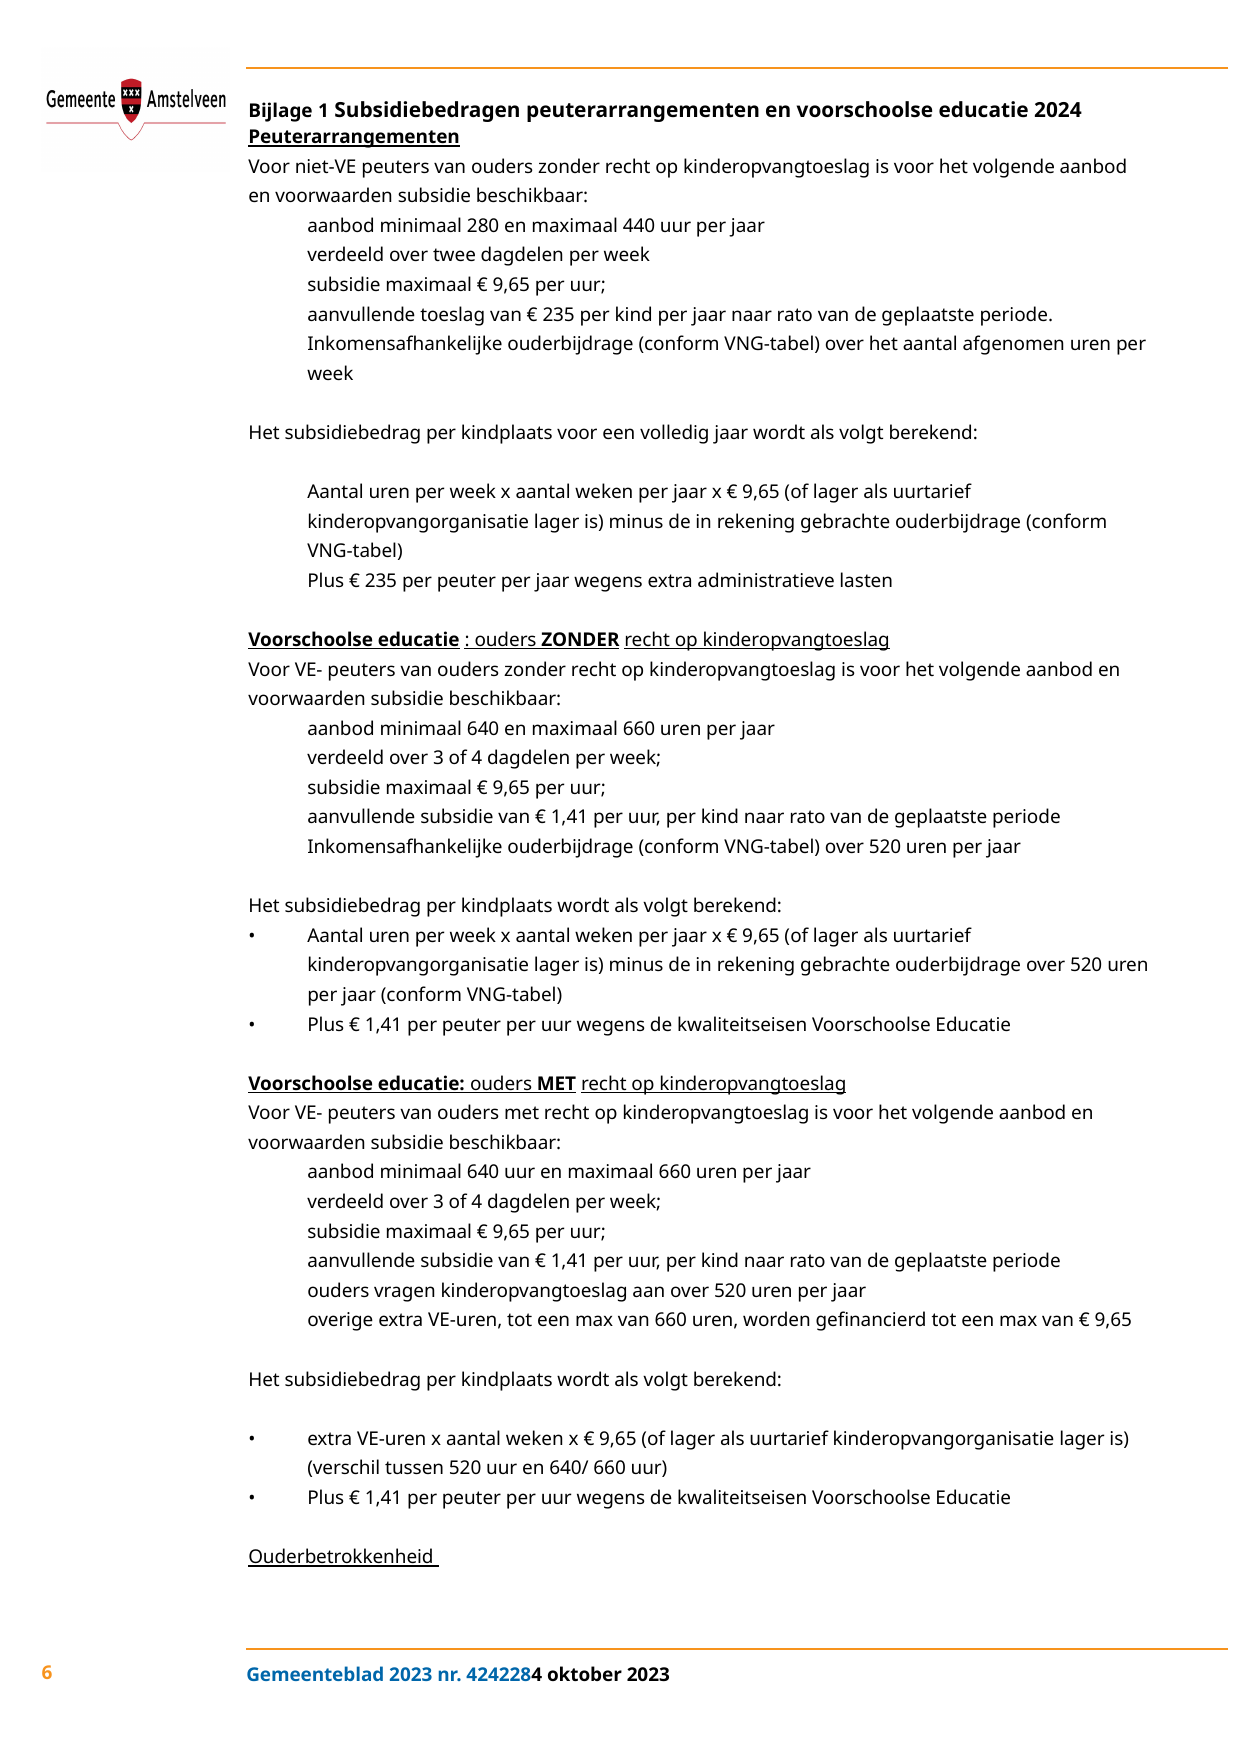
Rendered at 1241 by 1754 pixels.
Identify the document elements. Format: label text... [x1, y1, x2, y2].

text Peuterarrangementen [248, 123, 1152, 149]
text Voorschoolse educatie: ouders MET recht op kinderopvangtoeslag [248, 1070, 1152, 1096]
list Aantal uren per week x aantal weken per jaar x € 9,65 (of lager als uurtarief kinderopvangorganisatie lager is) minus de in rekening gebrachte ouderbijdrage (conform VNG-tabel) [248, 478, 1152, 563]
list extra VE-uren x aantal weken x € 9,65 (of lager als uurtarief kinderopvangorganisatie lager is) (verschil tussen 520 uur en 640/ 660 uur) [248, 1425, 1152, 1480]
text Voor VE- peuters van ouders met recht op kinderopvangtoeslag is voor het volgende aanbod en voorwaarden subsidie beschikbaar: [248, 1099, 1152, 1155]
list verdeeld over 3 of 4 dagdelen per week; [248, 1188, 1152, 1214]
text Bijlage 1 Subsidiebedragen peuterarrangementen en voorschoolse educatie 2024 [248, 95, 1152, 123]
text Het subsidiebedrag per kindplaats voor een volledig jaar wordt als volgt berekend: [248, 419, 1152, 445]
list subsidie maximaal € 9,65 per uur; [248, 774, 1152, 800]
list aanvullende subsidie van € 1,41 per uur, per kind naar rato van de geplaatste periode [248, 804, 1152, 829]
text Voorschoolse educatie : ouders ZONDER recht op kinderopvangtoeslag [248, 626, 1152, 652]
text Voor niet-VE peuters van ouders zonder recht op kinderopvangtoeslag is voor het volgende aanbod en voorwaarden subsidie beschikbaar: [248, 153, 1152, 208]
text Het subsidiebedrag per kindplaats wordt als volgt berekend: [248, 892, 1152, 918]
list aanbod minimaal 280 en maximaal 440 uur per jaar [248, 212, 1152, 238]
list subsidie maximaal € 9,65 per uur; [248, 271, 1152, 297]
list Plus € 1,41 per peuter per uur wegens de kwaliteitseisen Voorschoolse Educatie [248, 1011, 1152, 1037]
list Plus € 1,41 per peuter per uur wegens de kwaliteitseisen Voorschoolse Educatie [248, 1484, 1152, 1510]
list aanbod minimaal 640 uur en maximaal 660 uren per jaar [248, 1159, 1152, 1184]
list subsidie maximaal € 9,65 per uur; [248, 1218, 1152, 1244]
list aanbod minimaal 640 en maximaal 660 uren per jaar [248, 715, 1152, 741]
text Voor VE- peuters van ouders zonder recht op kinderopvangtoeslag is voor het volgende aanbod en voorwaarden subsidie beschikbaar: [248, 656, 1152, 711]
list ouders vragen kinderopvangtoeslag aan over 520 uren per jaar [248, 1277, 1152, 1303]
text Ouderbetrokkenheid [248, 1543, 1152, 1569]
text Het subsidiebedrag per kindplaats wordt als volgt berekend: [248, 1366, 1152, 1392]
list verdeeld over 3 of 4 dagdelen per week; [248, 744, 1152, 770]
list verdeeld over twee dagdelen per week [248, 242, 1152, 267]
list overige extra VE-uren, tot een max van 660 uren, worden gefinancierd tot een max van € 9,65 [248, 1307, 1152, 1332]
list Inkomensafhankelijke ouderbijdrage (conform VNG-tabel) over het aantal afgenomen uren per week [248, 330, 1152, 386]
list Aantal uren per week x aantal weken per jaar x € 9,65 (of lager als uurtarief kinderopvangorganisatie lager is) minus de in rekening gebrachte ouderbijdrage over 520 uren per jaar (conform VNG-tabel) [248, 922, 1152, 1007]
list Plus € 235 per peuter per jaar wegens extra administratieve lasten [248, 567, 1152, 593]
list aanvullende toeslag van € 235 per kind per jaar naar rato van de geplaatste periode. [248, 301, 1152, 327]
list Inkomensafhankelijke ouderbijdrage (conform VNG-tabel) over 520 uren per jaar [248, 833, 1152, 859]
list aanvullende subsidie van € 1,41 per uur, per kind naar rato van de geplaatste periode [248, 1247, 1152, 1273]
picture [41, 47, 231, 172]
